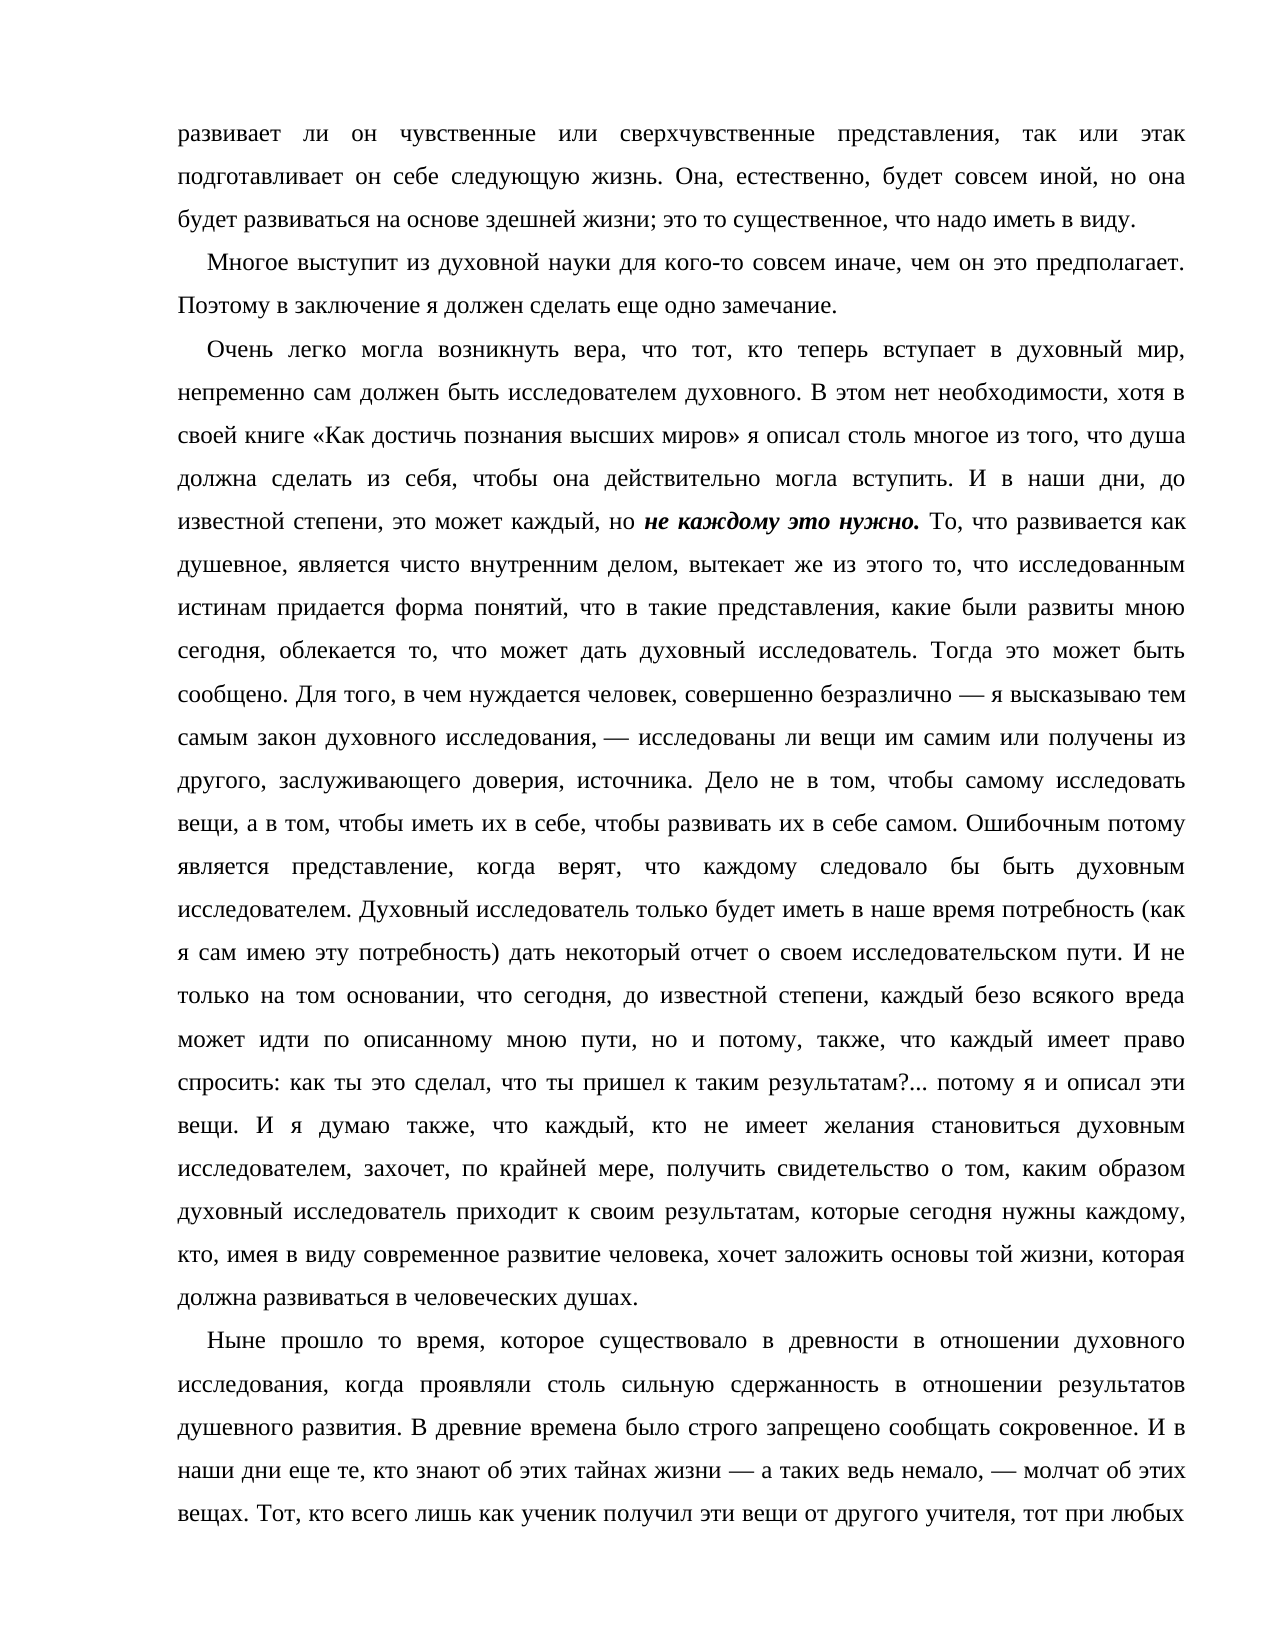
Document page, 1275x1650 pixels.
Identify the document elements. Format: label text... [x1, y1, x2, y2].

text Многое выступит из духовной науки для кого-то совсем иначе, чем он это предполагает. Поэтому в заключение я должен сделать еще одно замечание. [177, 247, 1186, 319]
text Ныне прошло то время, которое существовало в древности в отношении духовного исследования, когда проявляли столь сильную сдержанность в отношении результатов душевного развития. В древние времена было строго запрещено сообщать сокровенное. И в наши дни еще те, кто знают об этих тайнах жизни — а таких ведь немало, — молчат об этих вещах. Тот, кто всего лишь как ученик получил эти вещи от другого учителя, тот при любых [177, 1326, 1186, 1527]
text Очень легко могла возникнуть вера, что тот, кто теперь вступает в духовный мир, непременно сам должен быть исследователем духовного. В этом нет необходимости, хотя в своей книге «Как достичь познания высших миров» я описал столь многое из того, что душа должна сделать из себя, чтобы она действительно могла вступить. И в наши дни, до известной степени, это может каждый, но не каждому это нужно. То, что развивается как душевное, является чисто внутренним делом, вытекает же из этого то, что исследованным истинам придается форма понятий, что в такие представления, какие были развиты мною сегодня, облекается то, что может дать духовный исследователь. Тогда это может быть сообщено. Для того, в чем нуждается человек, совершенно безразлично — я высказываю тем самым закон духовного исследования, — исследованы ли вещи им самим или получены из другого, заслуживающего доверия, источника. Дело не в том, чтобы самому исследовать вещи, а в том, чтобы иметь их в себе, чтобы развивать их в себе самом. Ошибочным потому является представление, когда верят, что каждому следовало бы быть духовным исследователем. Духовный исследователь только будет иметь в наше время потребность (как я сам имею эту потребность) дать некоторый отчет о своем исследовательском пути. И не только на том основании, что сегодня, до известной степени, каждый безо всякого вреда может идти по описанному мною пути, но и потому, также, что каждый имеет право спросить: как ты это сделал, что ты пришел к таким результатам?... потому я и описал эти вещи. И я думаю также, что каждый, кто не имеет желания становиться духовным исследователем, захочет, по крайней мере, получить свидетельство о том, каким образом духовный исследователь приходит к своим результатам, которые сегодня нужны каждому, кто, имея в виду современное развитие человека, хочет заложить основы той жизни, которая должна развиваться в человеческих душах. [177, 334, 1186, 1311]
text развивает ли он чувственные или сверхчувственные представления, так или этак подготавливает он себе следующую жизнь. Она, естественно, будет совсем иной, но она будет развиваться на основе здешней жизни; это то существенное, что надо иметь в виду. [177, 118, 1186, 233]
